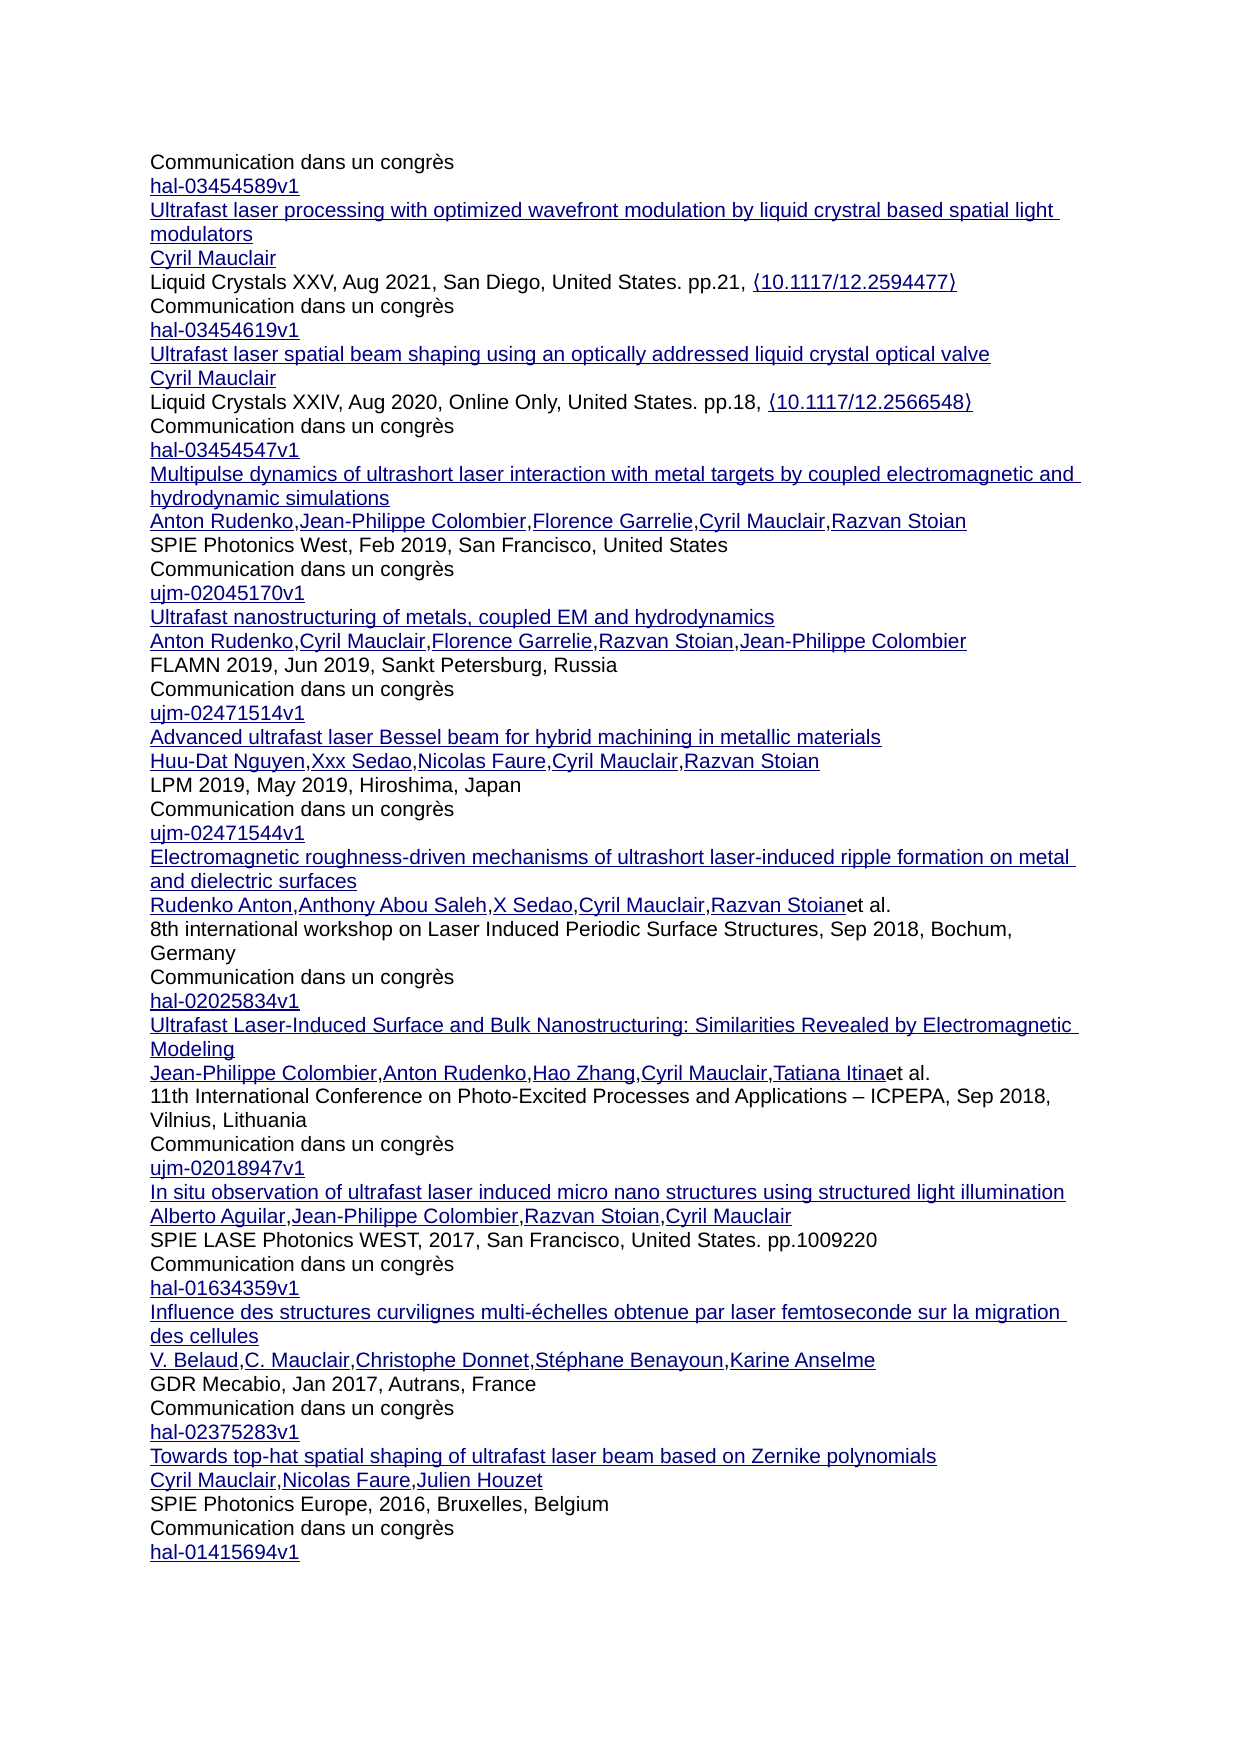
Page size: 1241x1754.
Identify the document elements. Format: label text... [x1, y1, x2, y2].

table_cell Electromagnetic roughness-driven mechanisms of ultrashort laser-induced ripple formation on metal and dielectric surfaces Rudenko Anton,Anthony Abou Saleh,X Sedao,Cyril Mauclair,Razvan Stoianet al. 8th international workshop on Laser Induced Periodic Surface Structures, Sep 2018, Bochum, Germany Communication dans un congrès hal-02025834v1 [150, 845, 1090, 1012]
table_cell Communication dans un congrès hal-03454589v1 [150, 150, 1090, 198]
table_cell Ultrafast nanostructuring of metals, coupled EM and hydrodynamics Anton Rudenko,Cyril Mauclair,Florence Garrelie,Razvan Stoian,Jean-Philippe Colombier FLAMN 2019, Jun 2019, Sankt Petersburg, Russia Communication dans un congrès ujm-02471514v1 [150, 605, 1090, 725]
table_cell Influence des structures curvilignes multi-échelles obtenue par laser femtoseconde sur la migration des cellules V. Belaud,C. Mauclair,Christophe Donnet,Stéphane Benayoun,Karine Anselme GDR Mecabio, Jan 2017, Autrans, France Communication dans un congrès hal-02375283v1 [150, 1300, 1090, 1444]
table_cell Advanced ultrafast laser Bessel beam for hybrid machining in metallic materials Huu-Dat Nguyen,Xxx Sedao,Nicolas Faure,Cyril Mauclair,Razvan Stoian LPM 2019, May 2019, Hiroshima, Japan Communication dans un congrès ujm-02471544v1 [150, 725, 1090, 845]
table_cell Ultrafast laser spatial beam shaping using an optically addressed liquid crystal optical valve Cyril Mauclair Liquid Crystals XXIV, Aug 2020, Online Only, United States. pp.18, ⟨10.1117/12.2566548⟩ Communication dans un congrès hal-03454547v1 [150, 342, 1090, 461]
table_cell Ultrafast laser processing with optimized wavefront modulation by liquid crystral based spatial light modulators Cyril Mauclair Liquid Crystals XXV, Aug 2021, San Diego, United States. pp.21, ⟨10.1117/12.2594477⟩ Communication dans un congrès hal-03454619v1 [150, 198, 1090, 342]
table_cell Ultrafast Laser-Induced Surface and Bulk Nanostructuring: Similarities Revealed by Electromagnetic Modeling Jean-Philippe Colombier,Anton Rudenko,Hao Zhang,Cyril Mauclair,Tatiana Itinaet al. 11th International Conference on Photo-Excited Processes and Applications – ICPEPA, Sep 2018, Vilnius, Lithuania Communication dans un congrès ujm-02018947v1 [150, 1013, 1090, 1180]
table_cell Multipulse dynamics of ultrashort laser interaction with metal targets by coupled electromagnetic and hydrodynamic simulations Anton Rudenko,Jean-Philippe Colombier,Florence Garrelie,Cyril Mauclair,Razvan Stoian SPIE Photonics West, Feb 2019, San Francisco, United States Communication dans un congrès ujm-02045170v1 [150, 461, 1090, 605]
table_cell In situ observation of ultrafast laser induced micro nano structures using structured light illumination Alberto Aguilar,Jean-Philippe Colombier,Razvan Stoian,Cyril Mauclair SPIE LASE Photonics WEST, 2017, San Francisco, United States. pp.1009220 Communication dans un congrès hal-01634359v1 [150, 1180, 1090, 1300]
table_cell Towards top-hat spatial shaping of ultrafast laser beam based on Zernike polynomials Cyril Mauclair,Nicolas Faure,Julien Houzet SPIE Photonics Europe, 2016, Bruxelles, Belgium Communication dans un congrès hal-01415694v1 [150, 1444, 1090, 1563]
